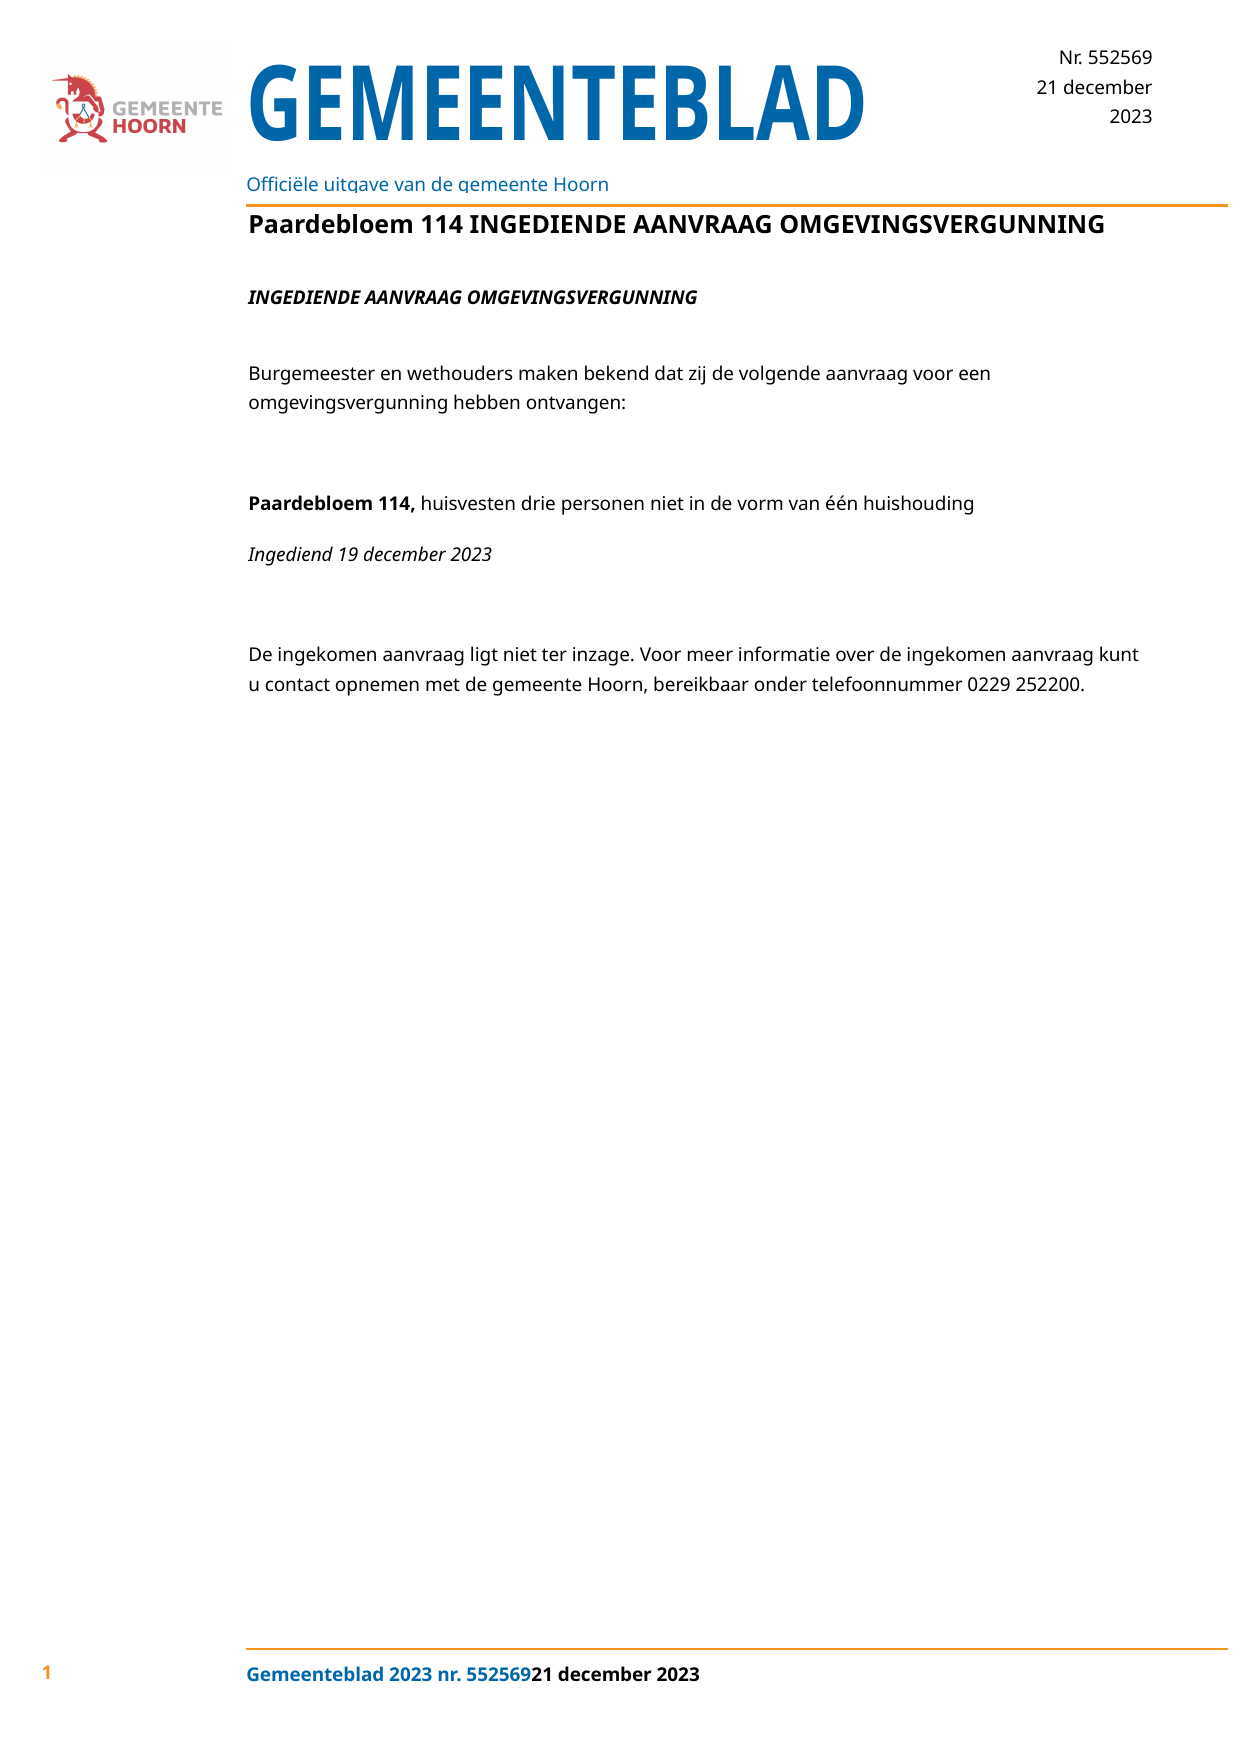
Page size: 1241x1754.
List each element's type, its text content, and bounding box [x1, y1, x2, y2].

text Paardebloem 114 INGEDIENDE AANVRAAG OMGEVINGSVERGUNNING [248, 207, 1152, 241]
text Ingediend 19 december 2023 [248, 541, 1152, 567]
picture [41, 47, 231, 172]
text Burgemeester en wethouders maken bekend dat zij de volgende aanvraag voor een omgevingsvergunning hebben ontvangen: [248, 360, 1152, 415]
text INGEDIENDE AANVRAAG OMGEVINGSVERGUNNING [248, 284, 1152, 309]
text De ingekomen aanvraag ligt niet ter inzage. Voor meer informatie over de ingekomen aanvraag kunt u contact opnemen met de gemeente Hoorn, bereikbaar onder telefoonnummer 0229 252200. [248, 642, 1152, 697]
text Paardebloem 114, huisvesten drie personen niet in de vorm van één huishouding [248, 490, 1152, 516]
